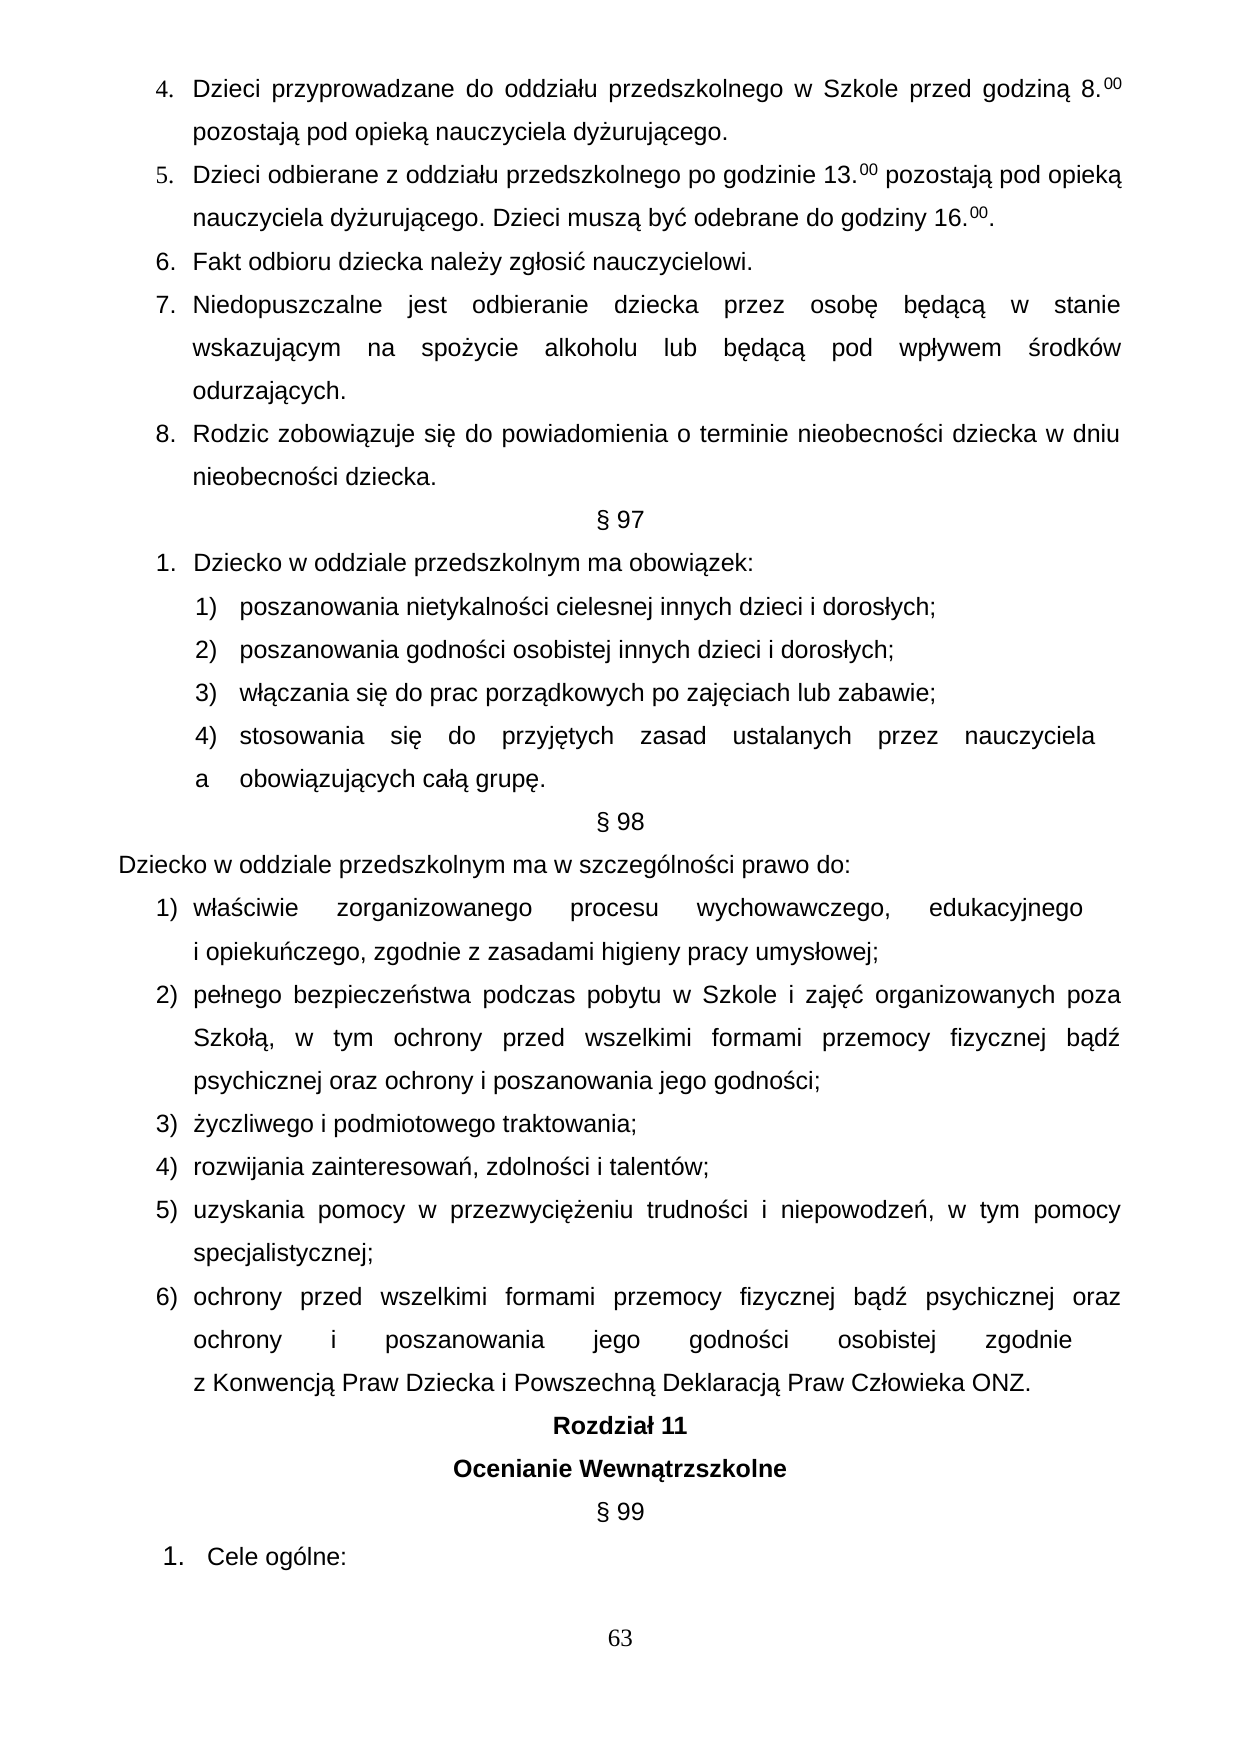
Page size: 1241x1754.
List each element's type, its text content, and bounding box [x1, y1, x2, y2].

list uzyskania pomocy w przezwyciężeniu trudności i niepowodzeń, w tym pomocy specjalistycznej; [156, 1195, 1122, 1267]
list stosowania się do przyjętych zasad ustalanych przez nauczyciela a obowiązujących całą grupę. [195, 721, 1122, 793]
list Cele ogólne: [162, 1540, 1122, 1571]
list Dzieci przyprowadzane do oddziału przedszkolnego w Szkole przed godziną 8.00 pozostają pod opieką nauczyciela dyżurującego. [155, 74, 1122, 146]
list rozwijania zainteresowań, zdolności i talentów; [156, 1152, 1122, 1181]
list Fakt odbioru dziecka należy zgłosić nauczycielowi. [155, 246, 1122, 275]
list Rodzic zobowiązuje się do powiadomienia o terminie nieobecności dziecka w dniu nieobecności dziecka. [155, 419, 1122, 491]
list poszanowania nietykalności cielesnej innych dzieci i dorosłych; [195, 591, 1122, 620]
list Dzieci odbierane z oddziału przedszkolnego po godzinie 13.00 pozostają pod opieką nauczyciela dyżurującego. Dzieci muszą być odebrane do godziny 16.00. [155, 160, 1122, 232]
list Niedopuszczalne jest odbieranie dziecka przez osobę będącą w stanie wskazującym na spożycie alkoholu lub będącą pod wpływem środków odurzających. [155, 289, 1122, 404]
list Dziecko w oddziale przedszkolnym ma obowiązek: [156, 548, 1122, 577]
list życzliwego i podmiotowego traktowania; [156, 1109, 1122, 1138]
list włączania się do prac porządkowych po zajęciach lub zabawie; [195, 678, 1122, 706]
text Rozdział 11 [118, 1411, 1122, 1439]
list pełnego bezpieczeństwa podczas pobytu w Szkole i zajęć organizowanych poza Szkołą, w tym ochrony przed wszelkimi formami przemocy fizycznej bądź psychicznej oraz ochrony i poszanowania jego godności; [156, 979, 1122, 1094]
text § 98 [118, 807, 1122, 836]
list poszanowania godności osobistej innych dzieci i dorosłych; [195, 634, 1122, 663]
text § 99 [118, 1497, 1122, 1526]
text § 97 [118, 505, 1122, 534]
text Dziecko w oddziale przedszkolnym ma w szczególności prawo do: [118, 850, 1122, 879]
text Ocenianie Wewnątrzszkolne [118, 1454, 1122, 1483]
list ochrony przed wszelkimi formami przemocy fizycznej bądź psychicznej oraz ochrony i poszanowania jego godności osobistej zgodnie z Konwencją Praw Dziecka i Powszechną Deklaracją Praw Człowieka ONZ. [156, 1281, 1122, 1396]
list właściwie zorganizowanego procesu wychowawczego, edukacyjnego i opiekuńczego, zgodnie z zasadami higieny pracy umysłowej; [156, 893, 1122, 965]
